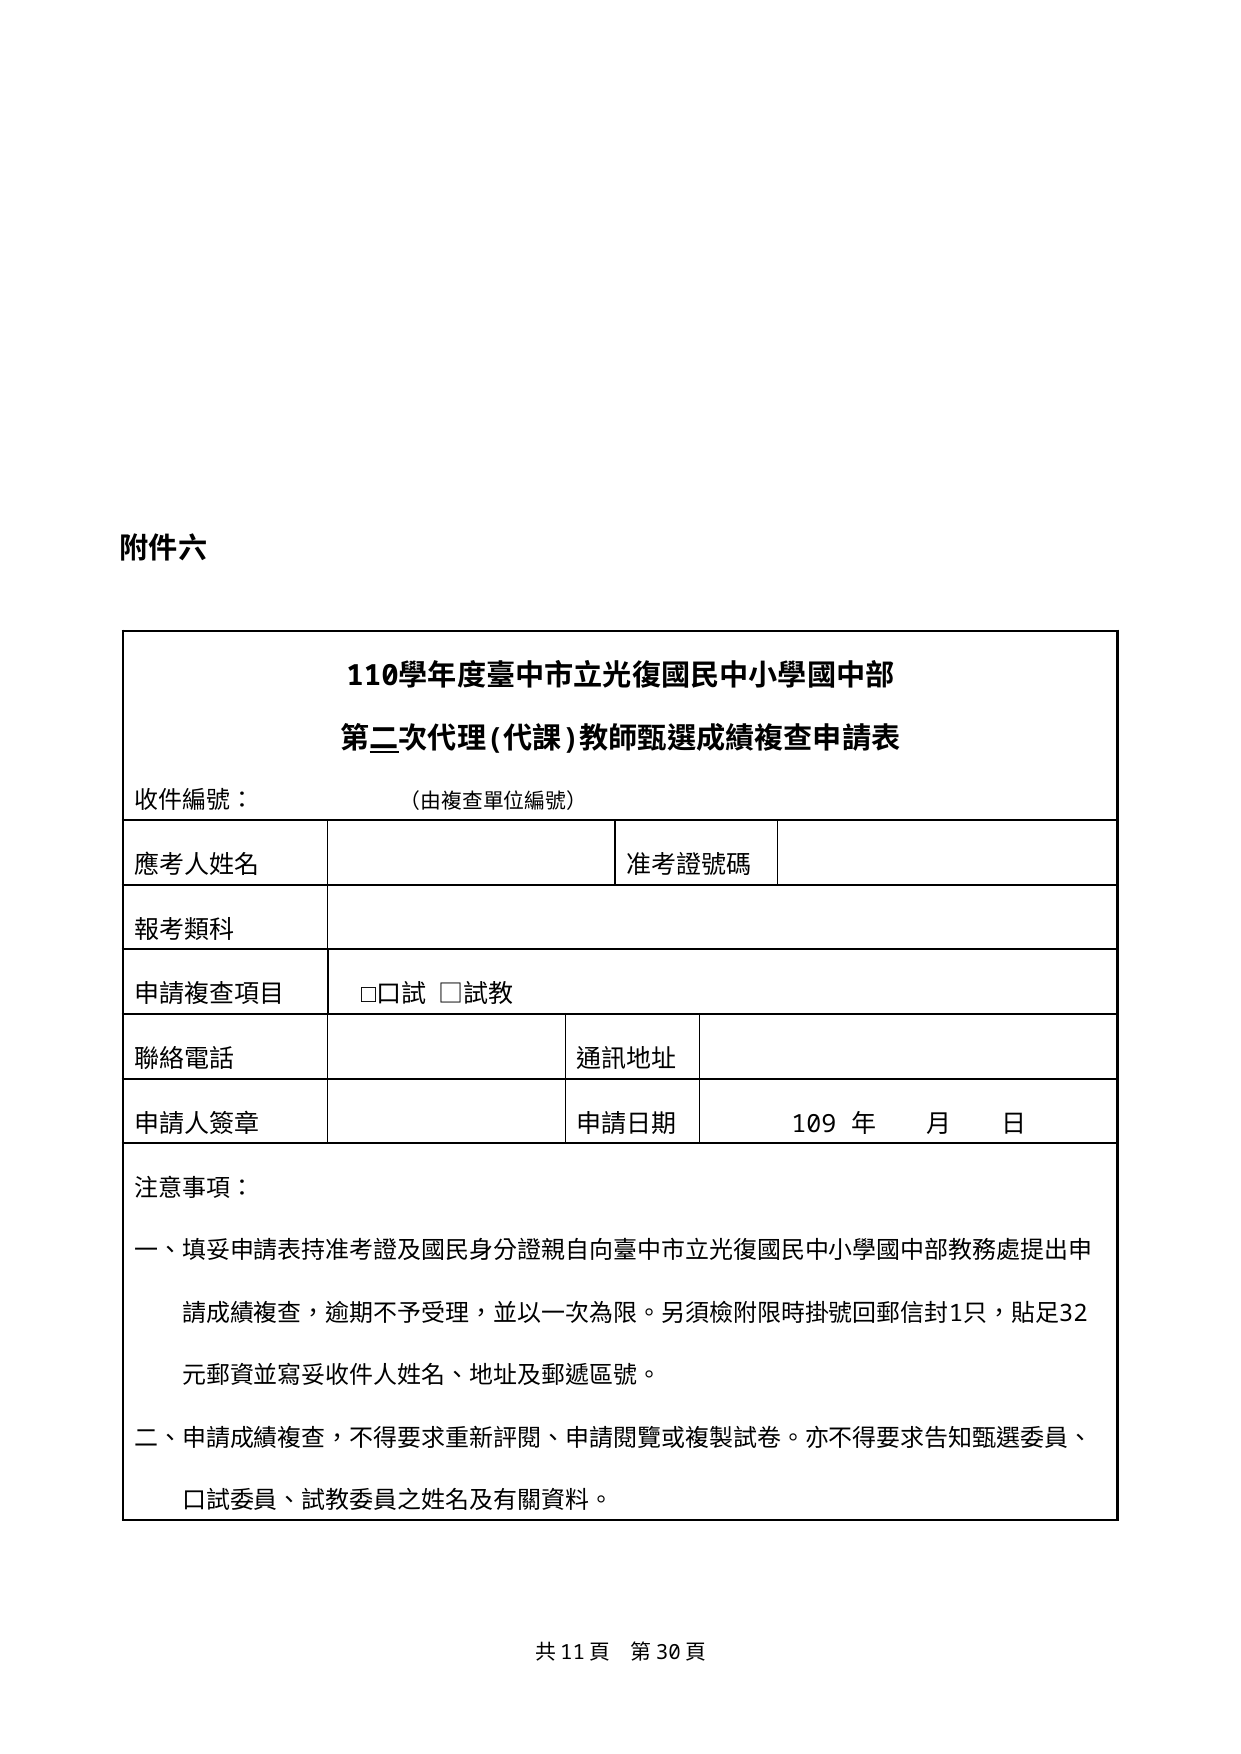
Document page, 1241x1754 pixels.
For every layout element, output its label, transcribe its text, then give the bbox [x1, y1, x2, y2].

table_cell [328, 886, 1116, 948]
table_cell [778, 821, 1116, 884]
table_cell 應考人姓名 [124, 821, 327, 884]
table_cell 申請日期 [566, 1080, 699, 1142]
table_cell [328, 821, 614, 884]
table_cell □口試 □試教 [329, 950, 1116, 1013]
table_cell [328, 1015, 565, 1077]
table_cell [700, 1015, 1116, 1077]
table_cell 109 年 月 日 [700, 1080, 1116, 1142]
table_cell 報考類科 [124, 886, 327, 948]
table_header 110學年度臺中市立光復國民中小學國中部 第二次代理(代課)教師甄選成績複查申請表 收件編號： （由複查單位編號） [124, 632, 1116, 819]
text 附件六 [118, 504, 1122, 567]
table_cell 准考證號碼 [616, 821, 777, 884]
table_cell 注意事項： 一、填妥申請表持准考證及國民身分證親自向臺中市立光復國民中小學國中部教務處提出申請成績複查，逾期不予受理，並以一次為限。另須檢附限時掛號回郵信封1只，貼足32元郵資並寫妥收件人姓名、地址及郵遞區號。 二、申請成績複查，不得要求重新評閱、申請閱覽或複製試卷。亦不得要求告知甄選委員、口試委員、試教委員之姓名及有關資料。 [124, 1144, 1116, 1519]
table_cell 申請人簽章 [124, 1080, 327, 1142]
table_cell 通訊地址 [566, 1015, 699, 1077]
table_cell 聯絡電話 [124, 1015, 327, 1077]
table_cell [328, 1080, 565, 1142]
table_cell 申請複查項目 [124, 950, 327, 1013]
